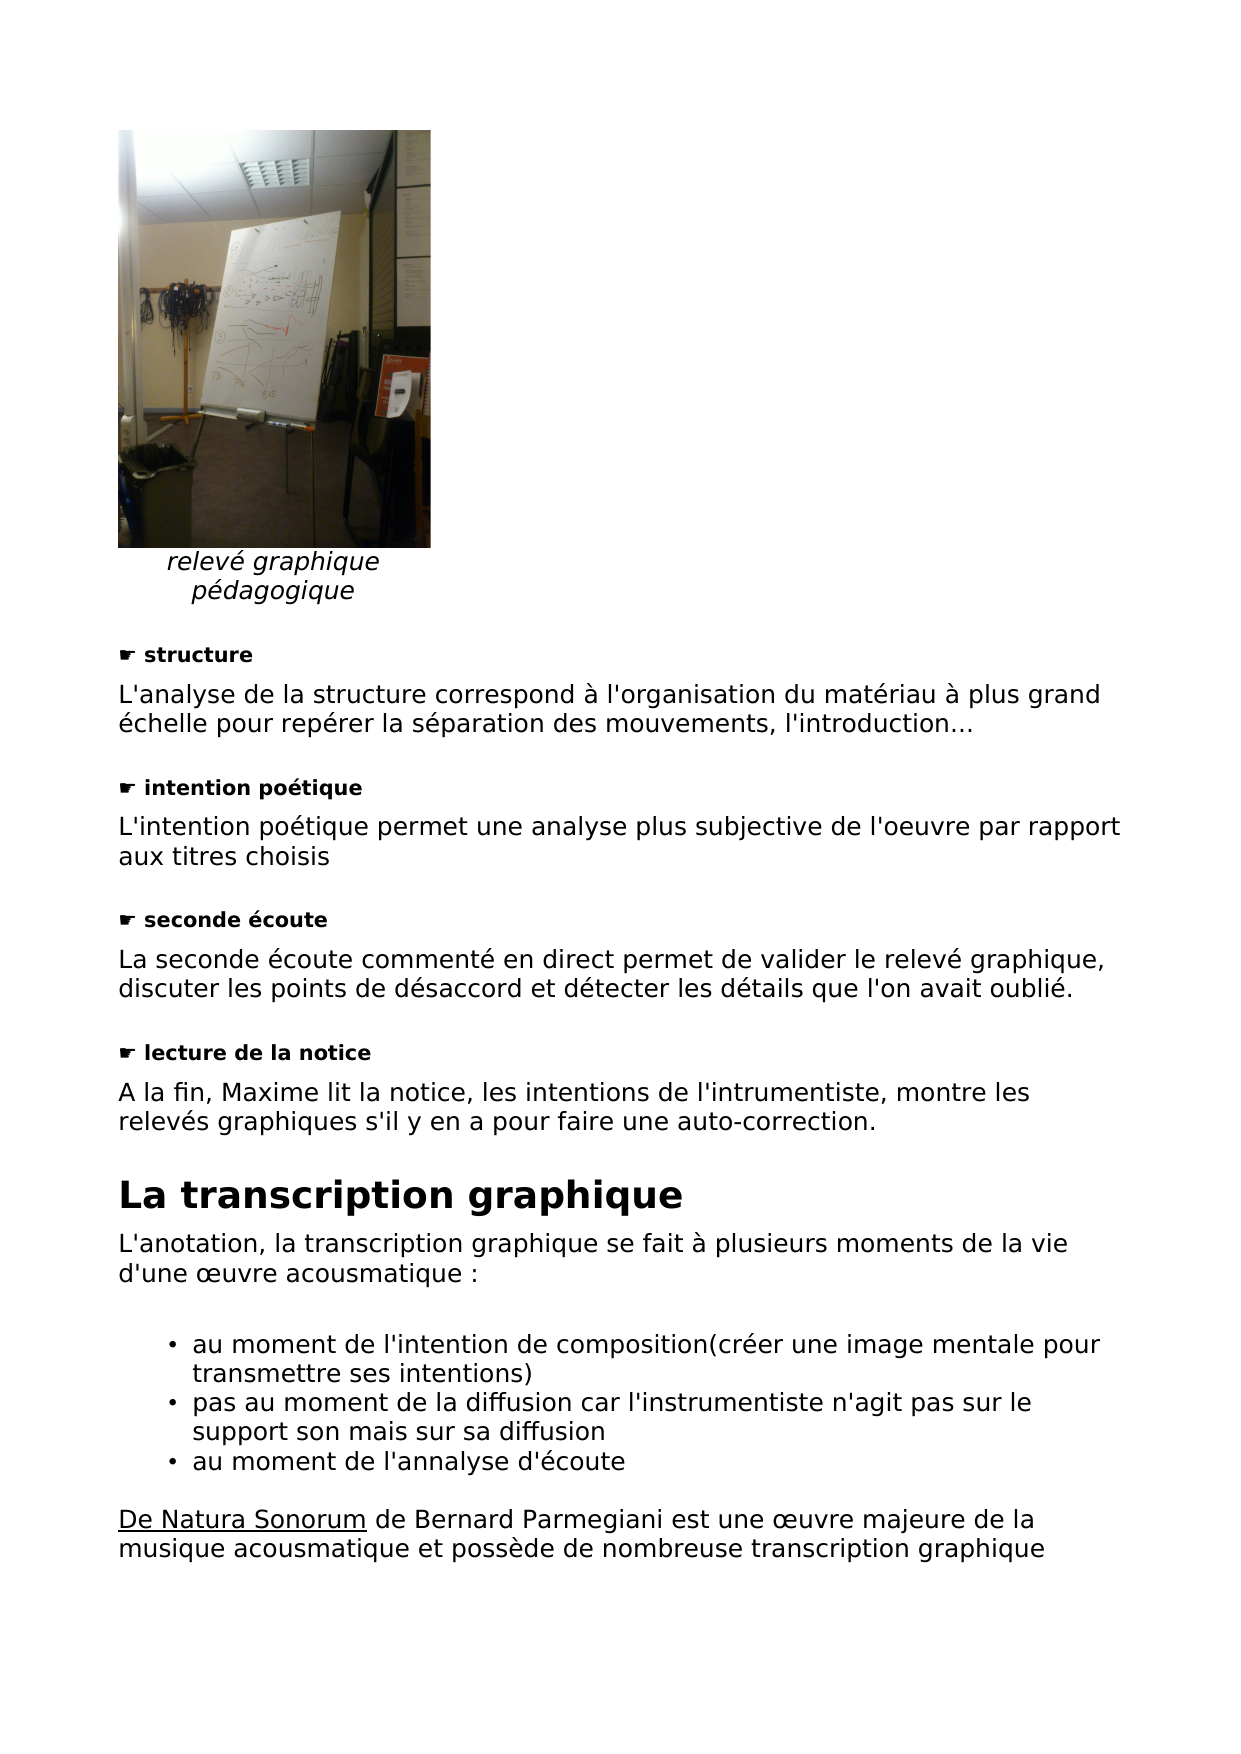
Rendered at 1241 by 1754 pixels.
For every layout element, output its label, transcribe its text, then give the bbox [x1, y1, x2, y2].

text L'analyse de la structure correspond à l'organisation du matériau à plus grand échelle pour repérer la séparation des mouvements, l'introduction... [118, 680, 1122, 738]
list pas au moment de la diffusion car l'instrumentiste n'agit pas sur le support son mais sur sa diffusion [177, 1388, 1122, 1447]
text De Natura Sonorum de Bernard Parmegiani est une œuvre majeure de la musique acousmatique et possède de nombreuse transcription graphique [118, 1505, 1122, 1564]
text relevé graphique pédagogique [118, 548, 431, 606]
subtitle ☛ intention poétique [118, 776, 1122, 800]
text A la fin, Maxime lit la notice, les intentions de l'intrumentiste, montre les relevés graphiques s'il y en a pour faire une auto-correction. [118, 1078, 1122, 1136]
subtitle ☛ structure [118, 643, 1122, 667]
subtitle ☛ seconde écoute [118, 908, 1122, 933]
text La seconde écoute commenté en direct permet de valider le relevé graphique, discuter les points de désaccord et détecter les détails que l'on avait oublié. [118, 945, 1122, 1003]
list au moment de l'intention de composition(créer une image mentale pour transmettre ses intentions) [177, 1330, 1122, 1388]
list au moment de l'annalyse d'écoute [177, 1447, 1122, 1476]
subtitle ☛ lecture de la notice [118, 1041, 1122, 1065]
subtitle La transcription graphique [118, 1173, 1122, 1217]
text L'anotation, la transcription graphique se fait à plusieurs moments de la vie d'une œuvre acousmatique : [118, 1230, 1122, 1288]
text L'intention poétique permet une analyse plus subjective de l'oeuvre par rapport aux titres choisis [118, 812, 1122, 871]
picture [118, 130, 431, 548]
